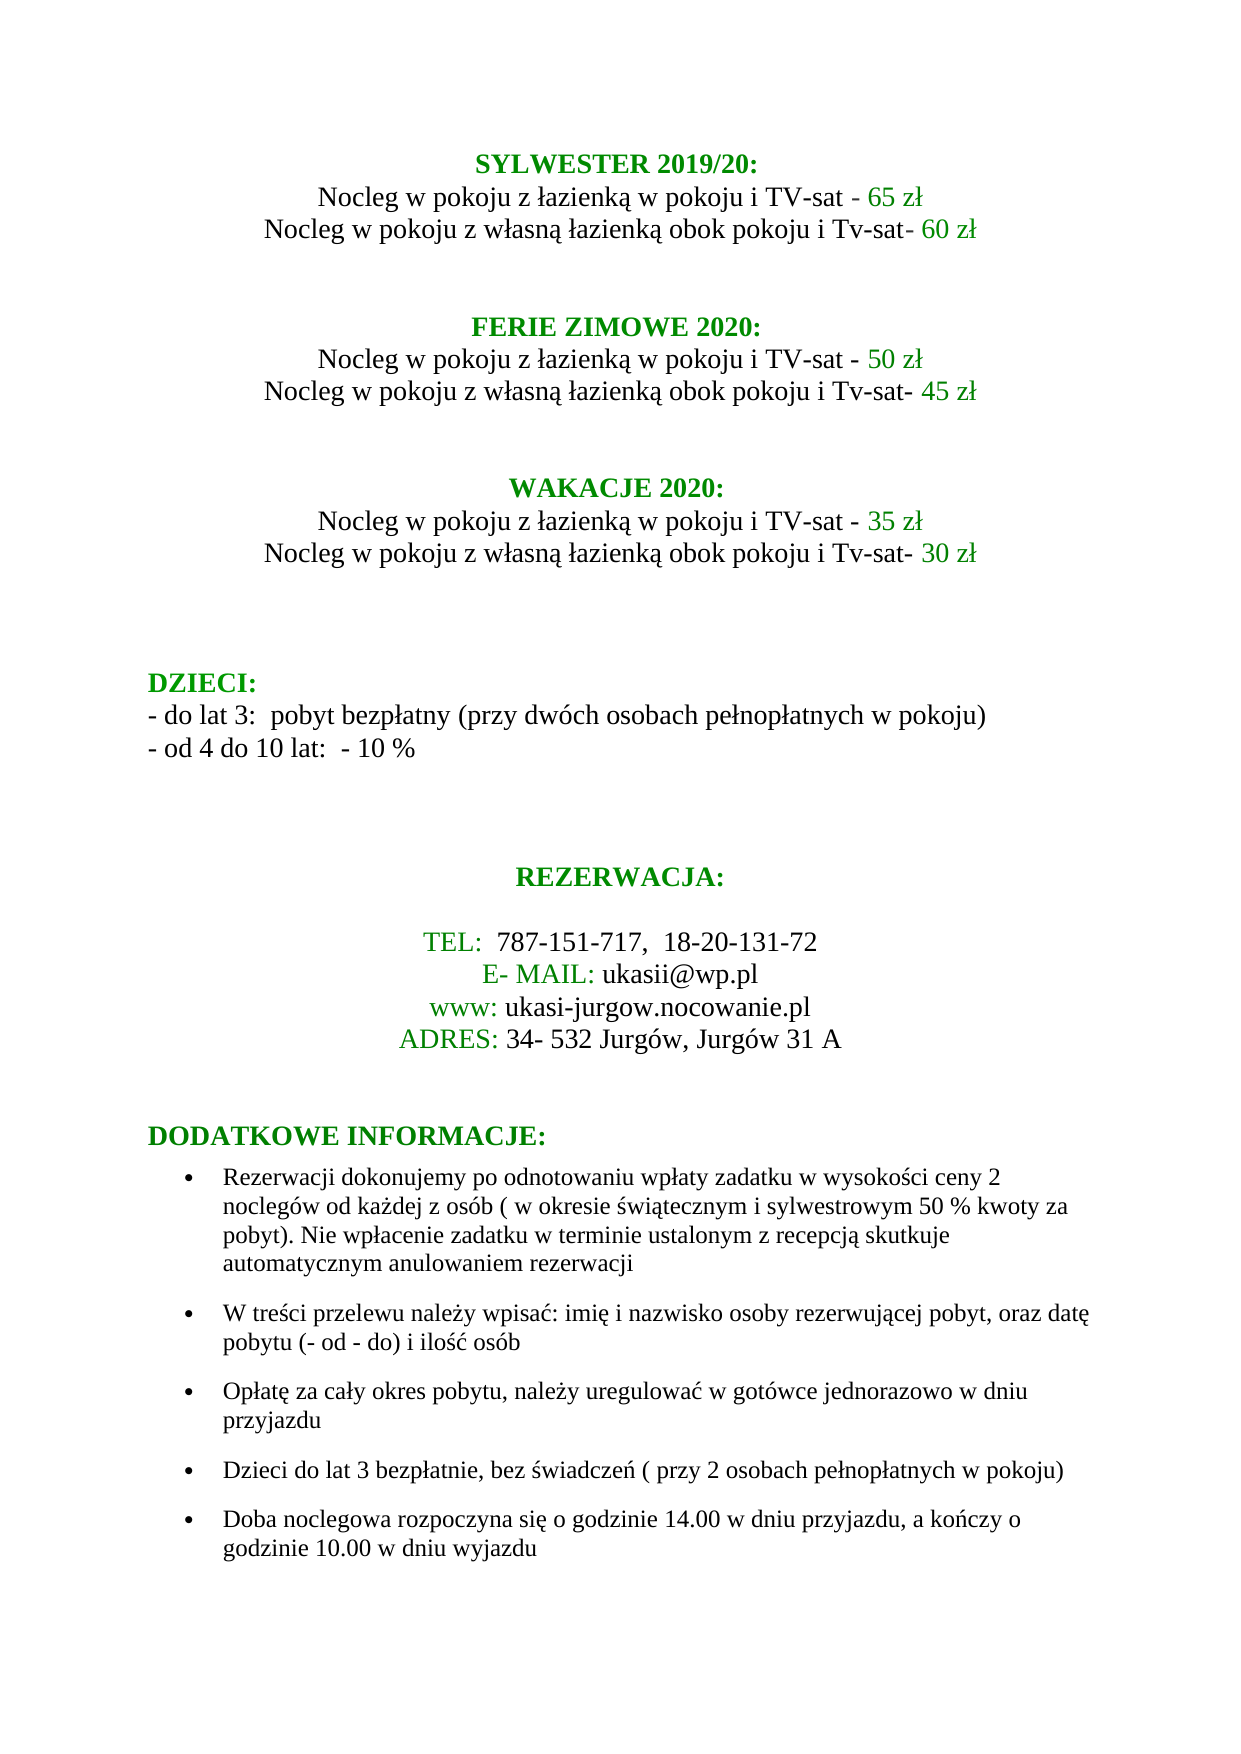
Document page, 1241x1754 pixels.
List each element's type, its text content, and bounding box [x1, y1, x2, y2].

text www: ukasi-jurgow.nocowanie.pl [148, 990, 1093, 1022]
text FERIE ZIMOWE 2020: [148, 309, 1093, 342]
text SYLWESTER 2019/20: [148, 148, 1093, 180]
text REZERWACJA: [148, 860, 1093, 893]
text - od 4 do 10 lat: - 10 % [148, 731, 1093, 763]
text DODATKOWE INFORMACJE: [148, 1119, 1093, 1152]
text DZIECI: [148, 666, 1093, 698]
list Opłatę za cały okres pobytu, należy uregulować w gotówce jednorazowo w dniu przyjazdu [185, 1376, 1093, 1434]
text WAKACJE 2020: [148, 472, 1093, 504]
list W treści przelewu należy wpisać: imię i nazwisko osoby rezerwującej pobyt, oraz datę pobytu (- od - do) i ilość osób [185, 1298, 1093, 1356]
text Nocleg w pokoju z łazienką w pokoju i TV-sat - 35 zł [148, 504, 1093, 536]
list Doba noclegowa rozpoczyna się o godzinie 14.00 w dniu przyjazdu, a kończy o godzinie 10.00 w dniu wyjazdu [185, 1504, 1093, 1562]
text Nocleg w pokoju z własną łazienką obok pokoju i Tv-sat- 45 zł [148, 374, 1093, 407]
text E- MAIL: ukasii@wp.pl [148, 957, 1093, 990]
text ADRES: 34- 532 Jurgów, Jurgów 31 A [148, 1022, 1093, 1055]
text Nocleg w pokoju z łazienką w pokoju i TV-sat - 50 zł [148, 342, 1093, 374]
text Nocleg w pokoju z własną łazienką obok pokoju i Tv-sat- 30 zł [148, 536, 1093, 569]
text - do lat 3: pobyt bezpłatny (przy dwóch osobach pełnopłatnych w pokoju) [148, 698, 1093, 731]
text TEL: 787-151-717, 18-20-131-72 [148, 925, 1093, 957]
text Nocleg w pokoju z łazienką w pokoju i TV-sat - 65 zł [148, 180, 1093, 212]
list Dzieci do lat 3 bezpłatnie, bez świadczeń ( przy 2 osobach pełnopłatnych w pokoju) [185, 1455, 1093, 1483]
list Rezerwacji dokonujemy po odnotowaniu wpłaty zadatku w wysokości ceny 2 noclegów od każdej z osób ( w okresie świątecznym i sylwestrowym 50 % kwoty za pobyt). Nie wpłacenie zadatku w terminie ustalonym z recepcją skutkuje automatycznym anulowaniem rezerwacji [185, 1162, 1093, 1277]
text Nocleg w pokoju z własną łazienką obok pokoju i Tv-sat- 60 zł [148, 212, 1093, 245]
